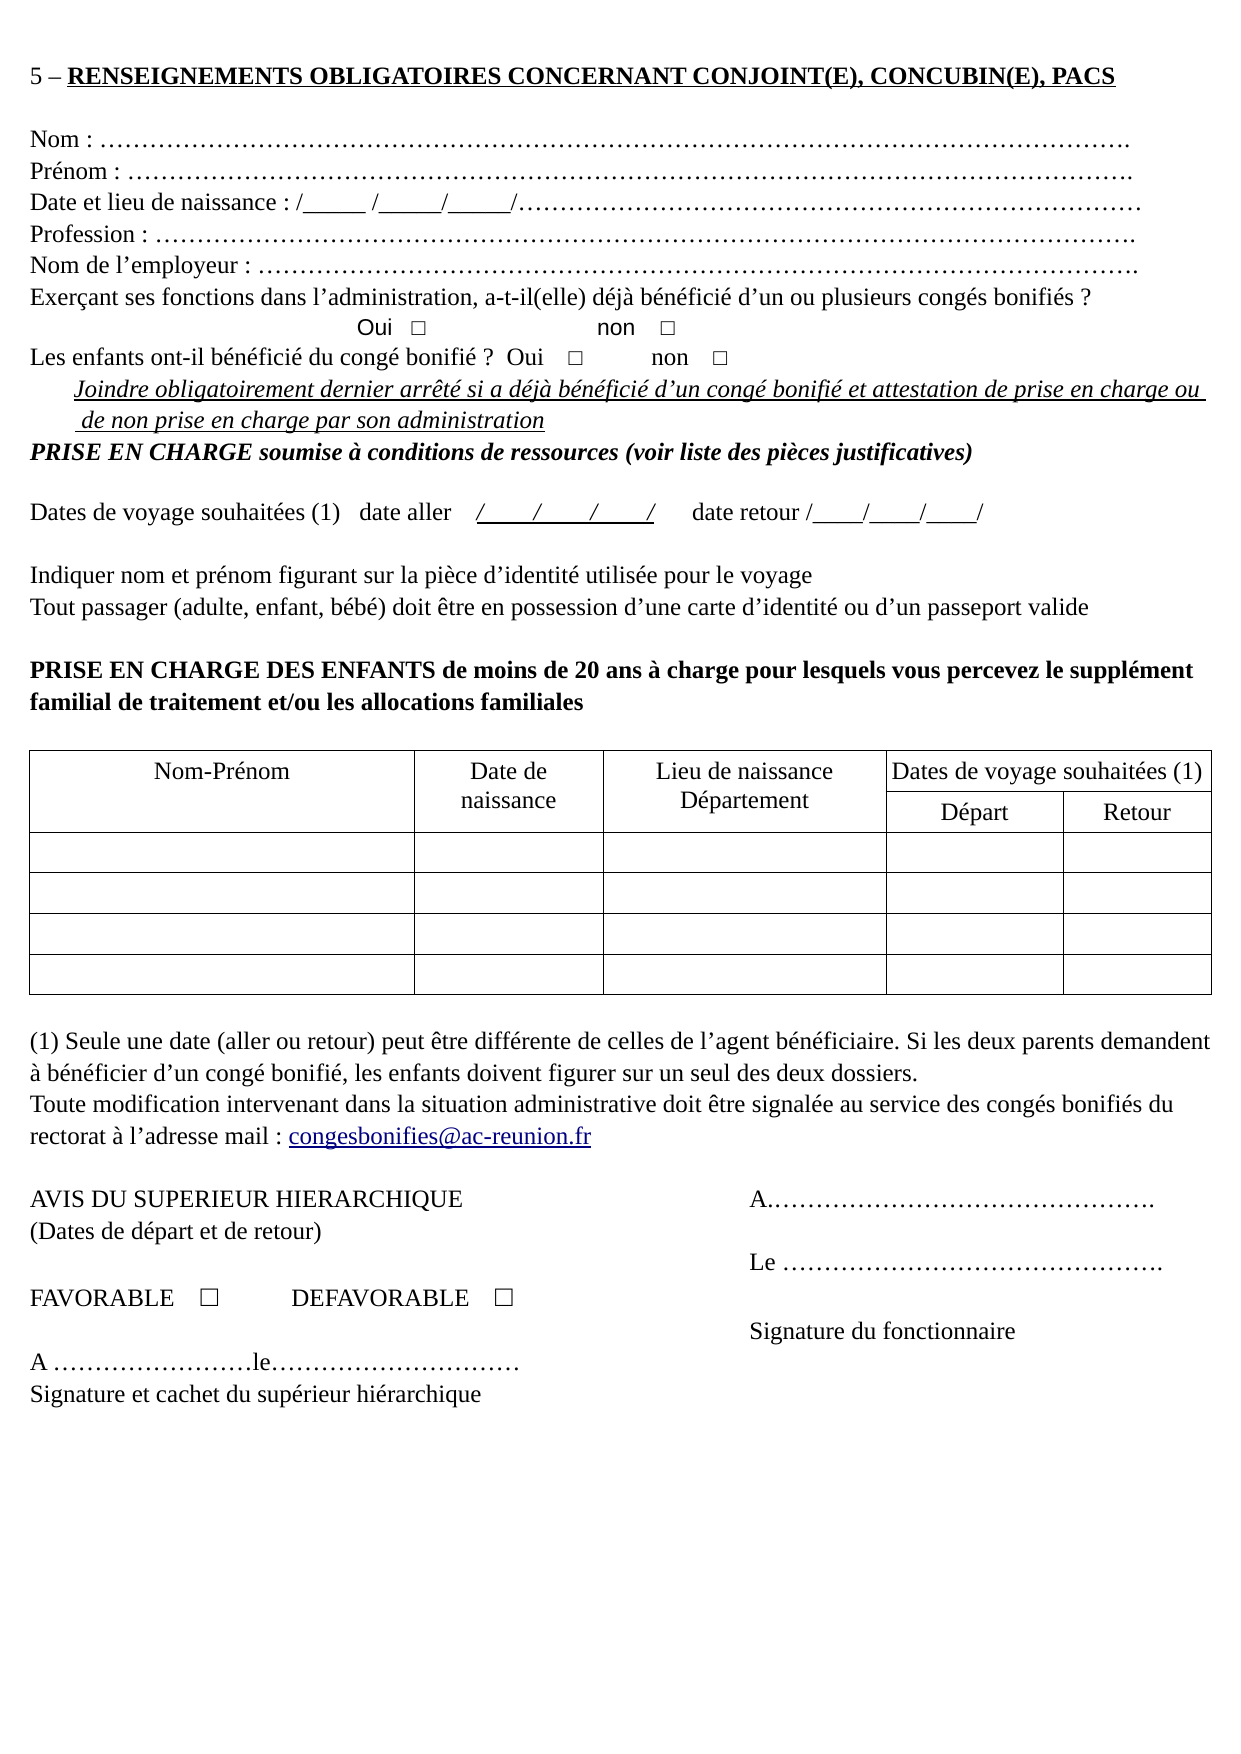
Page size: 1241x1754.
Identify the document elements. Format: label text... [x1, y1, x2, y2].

text Exerçant ses fonctions dans l’administration, a-t-il(elle) déjà bénéficié d’un ou plusieurs congés bonifiés ? [29, 282, 1211, 311]
text Joindre obligatoirement dernier arrêté si a déjà bénéficié d’un congé bonifié et attestation de prise en charge ou de non prise en charge par son administration [29, 374, 1211, 434]
table_header Nom-Prénom [30, 751, 414, 831]
table_cell [604, 914, 886, 954]
table_cell [887, 955, 1063, 994]
table_cell [30, 914, 414, 954]
table_cell Départ [887, 792, 1063, 831]
text (1) Seule une date (aller ou retour) peut être différente de celles de l’agent bénéficiaire. Si les deux parents demandent à bénéficier d’un congé bonifié, les enfants doivent figurer sur un seul des deux dossiers. [29, 1026, 1211, 1087]
text familial de traitement et/ou les allocations familiales [29, 687, 1211, 716]
table_cell [604, 955, 886, 994]
table_cell [1064, 873, 1211, 913]
text Oui □ non □ [29, 313, 1211, 340]
text Le ………………………………………. [29, 1247, 1211, 1276]
text Tout passager (adulte, enfant, bébé) doit être en possession d’une carte d’identité ou d’un passeport valide [29, 592, 1211, 621]
text Date et lieu de naissance : /_____ /_____/_____/………………………………………………………………… [29, 187, 1211, 216]
table_cell [1064, 914, 1211, 954]
text 5 – RENSEIGNEMENTS OBLIGATOIRES CONCERNANT CONJOINT(E), CONCUBIN(E), PACS [29, 61, 1211, 90]
text FAVORABLE □ DEFAVORABLE □ [29, 1279, 1211, 1313]
table_cell Retour [1064, 792, 1211, 831]
text Dates de voyage souhaitées (1) date aller /____/____/____/ date retour /____/____/____/ [29, 497, 1211, 526]
text PRISE EN CHARGE DES ENFANTS de moins de 20 ans à charge pour lesquels vous percevez le supplément [29, 655, 1211, 684]
table_cell [604, 833, 886, 872]
text Toute modification intervenant dans la situation administrative doit être signalée au service des congés bonifiés du rectorat à l’adresse mail : congesbonifies@ac-reunion.fr [29, 1089, 1211, 1150]
text PRISE EN CHARGE soumise à conditions de ressources (voir liste des pièces justificatives) [29, 437, 1211, 466]
text Signature et cachet du supérieur hiérarchique [29, 1379, 1211, 1408]
table_cell [30, 955, 414, 994]
table_header Dates de voyage souhaitées (1) [887, 751, 1211, 791]
text A ……………………le………………………… [29, 1347, 1211, 1376]
text AVIS DU SUPERIEUR HIERARCHIQUE A.………………………………………. (Dates de départ et de retour) [29, 1184, 1211, 1244]
table_cell [1064, 833, 1211, 872]
text Profession : ………………………………………………………………………………………………………. [29, 219, 1211, 248]
text Prénom : …………………………………………………………………………………………………………. [29, 156, 1211, 184]
text Nom de l’employeur : ……………………………………………………………………………………………. [29, 250, 1211, 279]
table_cell [887, 833, 1063, 872]
table_cell [415, 914, 603, 954]
table_cell [30, 873, 414, 913]
table_header Lieu de naissance Département [604, 751, 886, 831]
text Indiquer nom et prénom figurant sur la pièce d’identité utilisée pour le voyage [29, 561, 1211, 589]
table_cell [887, 914, 1063, 954]
table_cell [1064, 955, 1211, 994]
table_cell [415, 833, 603, 872]
table_cell [415, 873, 603, 913]
table_cell [30, 833, 414, 872]
text Signature du fonctionnaire [29, 1316, 1211, 1345]
text Nom : ……………………………………………………………………………………………………………. [29, 124, 1211, 153]
table_header Date de naissance [415, 751, 603, 831]
table_cell [415, 955, 603, 994]
text Les enfants ont-il bénéficié du congé bonifié ? Oui □ non □ [29, 342, 1211, 371]
table_cell [887, 873, 1063, 913]
table_cell [604, 873, 886, 913]
